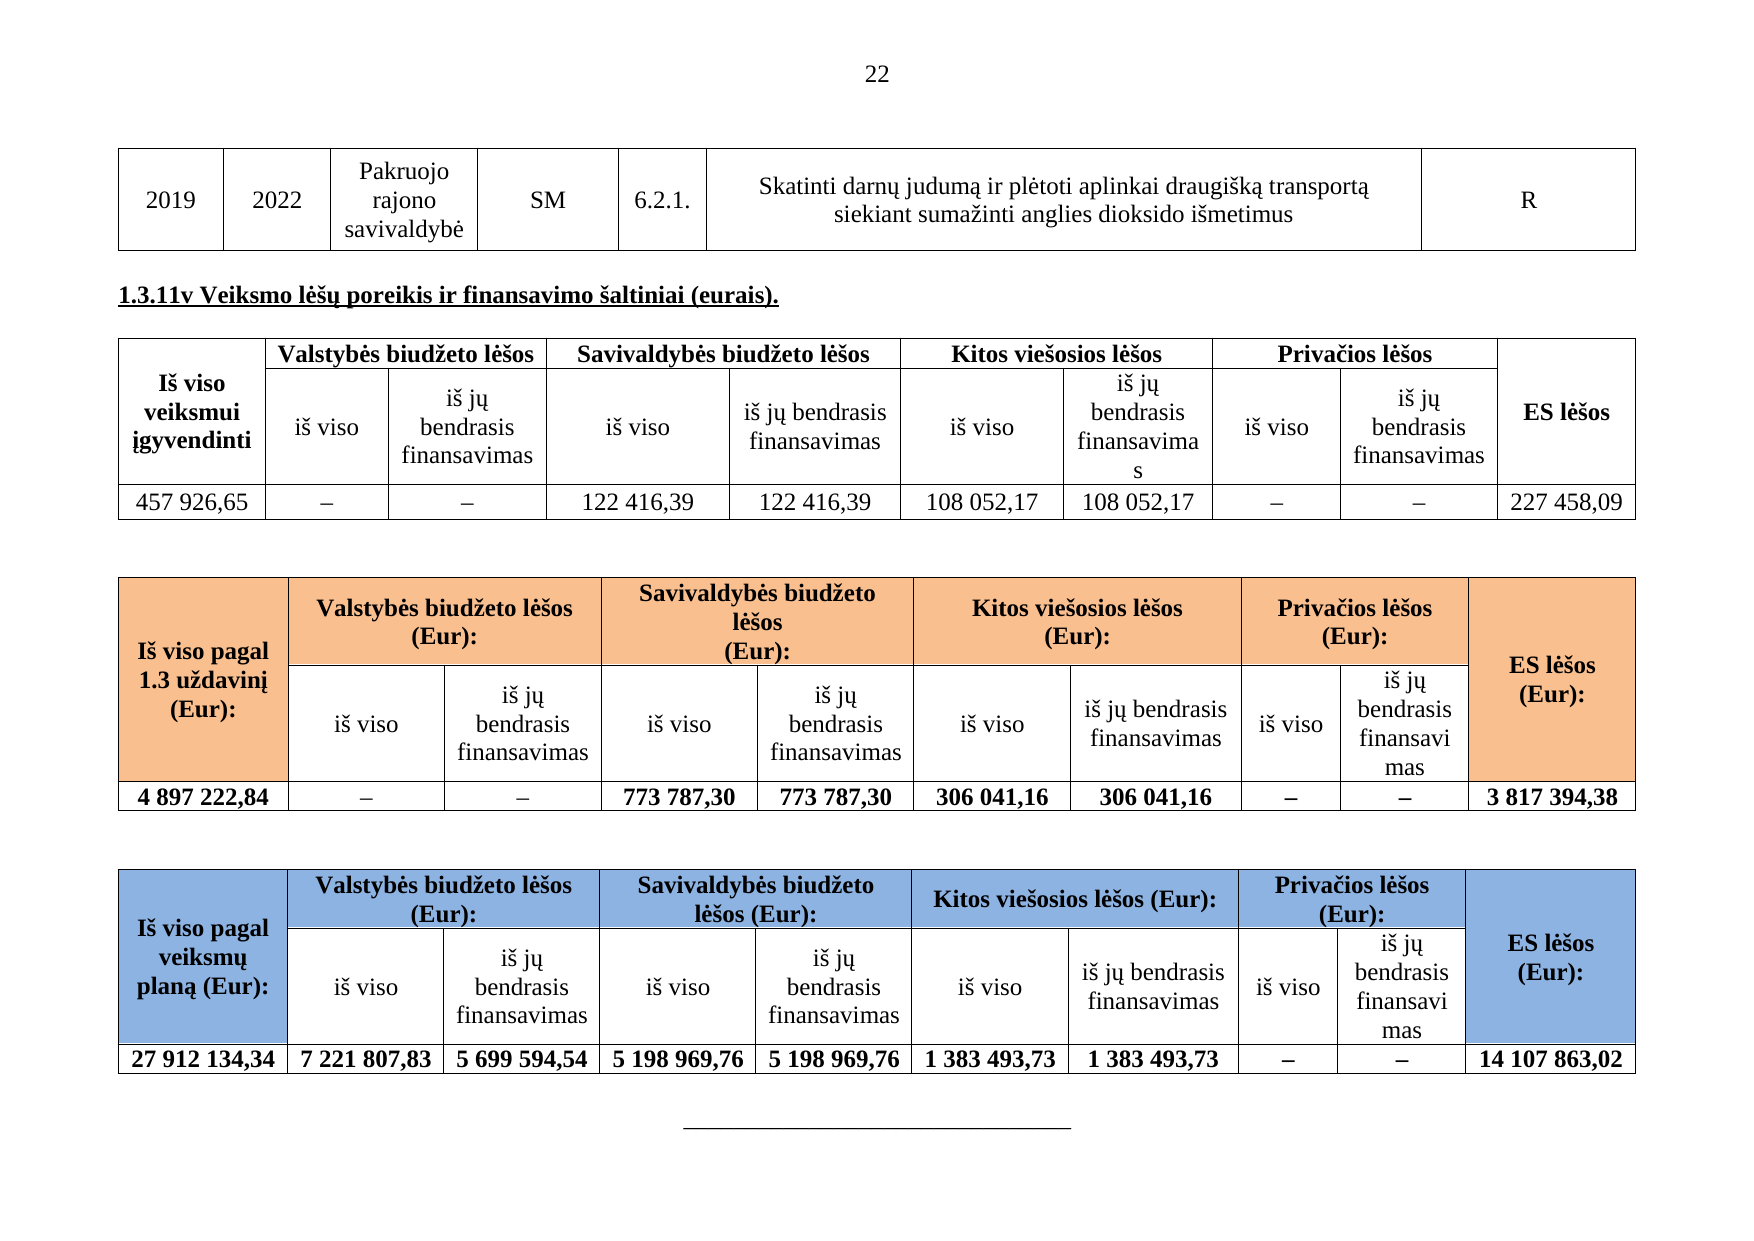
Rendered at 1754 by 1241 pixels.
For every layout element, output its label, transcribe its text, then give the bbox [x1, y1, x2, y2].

table_cell 2019 [119, 149, 223, 250]
table_cell iš viso [901, 369, 1063, 483]
table_cell 4 897 222,84 [119, 782, 288, 810]
table_cell iš viso [1239, 929, 1337, 1043]
table_cell 306 041,16 [1071, 782, 1241, 810]
text 1.3.11v Veiksmo lėšų poreikis ir finansavimo šaltiniai (eurais). [118, 280, 1636, 309]
table_cell iš viso [602, 666, 757, 781]
table_cell SM [478, 149, 618, 250]
table_header Privačios lėšos (Eur): [1239, 870, 1465, 927]
table_cell 773 787,30 [602, 782, 757, 810]
table_cell iš viso [1213, 369, 1340, 483]
table_cell 457 926,65 [119, 485, 265, 519]
table_cell R [1422, 149, 1635, 250]
table_cell 1 383 493,73 [1069, 1045, 1238, 1073]
table_cell – [289, 782, 444, 810]
table_cell Pakruojo rajono savivaldybė [331, 149, 477, 250]
table_header ES lėšos (Eur): [1469, 578, 1635, 781]
table_cell iš viso [266, 369, 388, 483]
table_cell iš jų bendrasis finansavimas [730, 369, 900, 483]
table_header ES lėšos [1498, 339, 1635, 483]
table_header Kitos viešosios lėšos (Eur): [914, 578, 1241, 664]
table_cell 3 817 394,38 [1469, 782, 1635, 810]
table_cell 7 221 807,83 [288, 1045, 443, 1073]
table_header ES lėšos (Eur): [1466, 870, 1635, 1043]
table_header Valstybės biudžeto lėšos [266, 339, 546, 367]
table_cell iš jų bendrasis finansavimas [445, 666, 601, 781]
table_cell iš jų bendrasis finansavimas [1069, 929, 1238, 1043]
table_cell – [266, 485, 388, 519]
table_cell iš jų bendrasis finansavimas [1338, 929, 1465, 1043]
table_header Kitos viešosios lėšos [901, 339, 1212, 367]
table_header Iš viso veiksmui įgyvendinti [119, 339, 265, 483]
table_cell iš viso [288, 929, 443, 1043]
table_cell 108 052,17 [901, 485, 1063, 519]
table_cell iš jų bendrasis finansavimas [1071, 666, 1241, 781]
table_cell 5 699 594,54 [444, 1045, 599, 1073]
table_cell iš jų bendrasis finansavimas [444, 929, 599, 1043]
table_cell 227 458,09 [1498, 485, 1635, 519]
table_cell iš jų bendrasis finansavimas [1341, 666, 1468, 781]
table_header Iš viso pagal veiksmų planą (Eur): [119, 870, 287, 1043]
table_header Privačios lėšos [1213, 339, 1497, 367]
table_cell – [1341, 485, 1497, 519]
table_cell iš viso [912, 929, 1068, 1043]
table_header Valstybės biudžeto lėšos (Eur): [288, 870, 599, 927]
table_cell iš jų bendrasis finansavimas [389, 369, 546, 483]
table_cell 2022 [224, 149, 330, 250]
table_header Savivaldybės biudžeto lėšos [547, 339, 900, 367]
table_cell 27 912 134,34 [119, 1045, 287, 1073]
table_cell 5 198 969,76 [756, 1045, 911, 1073]
table_cell – [1239, 1045, 1337, 1073]
table_cell – [445, 782, 601, 810]
table_cell iš viso [600, 929, 755, 1043]
table_cell – [389, 485, 546, 519]
table_header Kitos viešosios lėšos (Eur): [912, 870, 1238, 927]
table_header Valstybės biudžeto lėšos (Eur): [289, 578, 601, 664]
table_cell 122 416,39 [730, 485, 900, 519]
table_cell 1 383 493,73 [912, 1045, 1068, 1073]
table_cell Skatinti darnų judumą ir plėtoti aplinkai draugišką transportą siekiant sumažinti anglies dioksido išmetimus [707, 149, 1421, 250]
table_cell 306 041,16 [914, 782, 1070, 810]
table_cell iš jų bendrasis finansavimas [756, 929, 911, 1043]
text _______________________________ [118, 1103, 1636, 1132]
table_cell – [1338, 1045, 1465, 1073]
table_cell – [1213, 485, 1340, 519]
table_cell iš viso [914, 666, 1070, 781]
table_cell 5 198 969,76 [600, 1045, 755, 1073]
table_header Savivaldybės biudžeto lėšos (Eur): [600, 870, 911, 927]
table_cell – [1242, 782, 1340, 810]
table_cell iš jų bendrasis finansavimas [1341, 369, 1497, 483]
table_cell iš viso [289, 666, 444, 781]
table_cell 773 787,30 [758, 782, 913, 810]
table_header Iš viso pagal 1.3 uždavinį (Eur): [119, 578, 288, 781]
table_cell iš jų bendrasis finansavimas [758, 666, 913, 781]
table_cell 6.2.1. [619, 149, 706, 250]
table_cell – [1341, 782, 1468, 810]
table_header Privačios lėšos (Eur): [1242, 578, 1468, 664]
table_cell iš viso [547, 369, 729, 483]
table_header Savivaldybės biudžeto lėšos (Eur): [602, 578, 913, 664]
table_cell iš viso [1242, 666, 1340, 781]
table_cell 14 107 863,02 [1466, 1045, 1635, 1073]
table_cell 122 416,39 [547, 485, 729, 519]
table_cell iš jų bendrasis finansavimas [1064, 369, 1212, 483]
table_cell 108 052,17 [1064, 485, 1212, 519]
